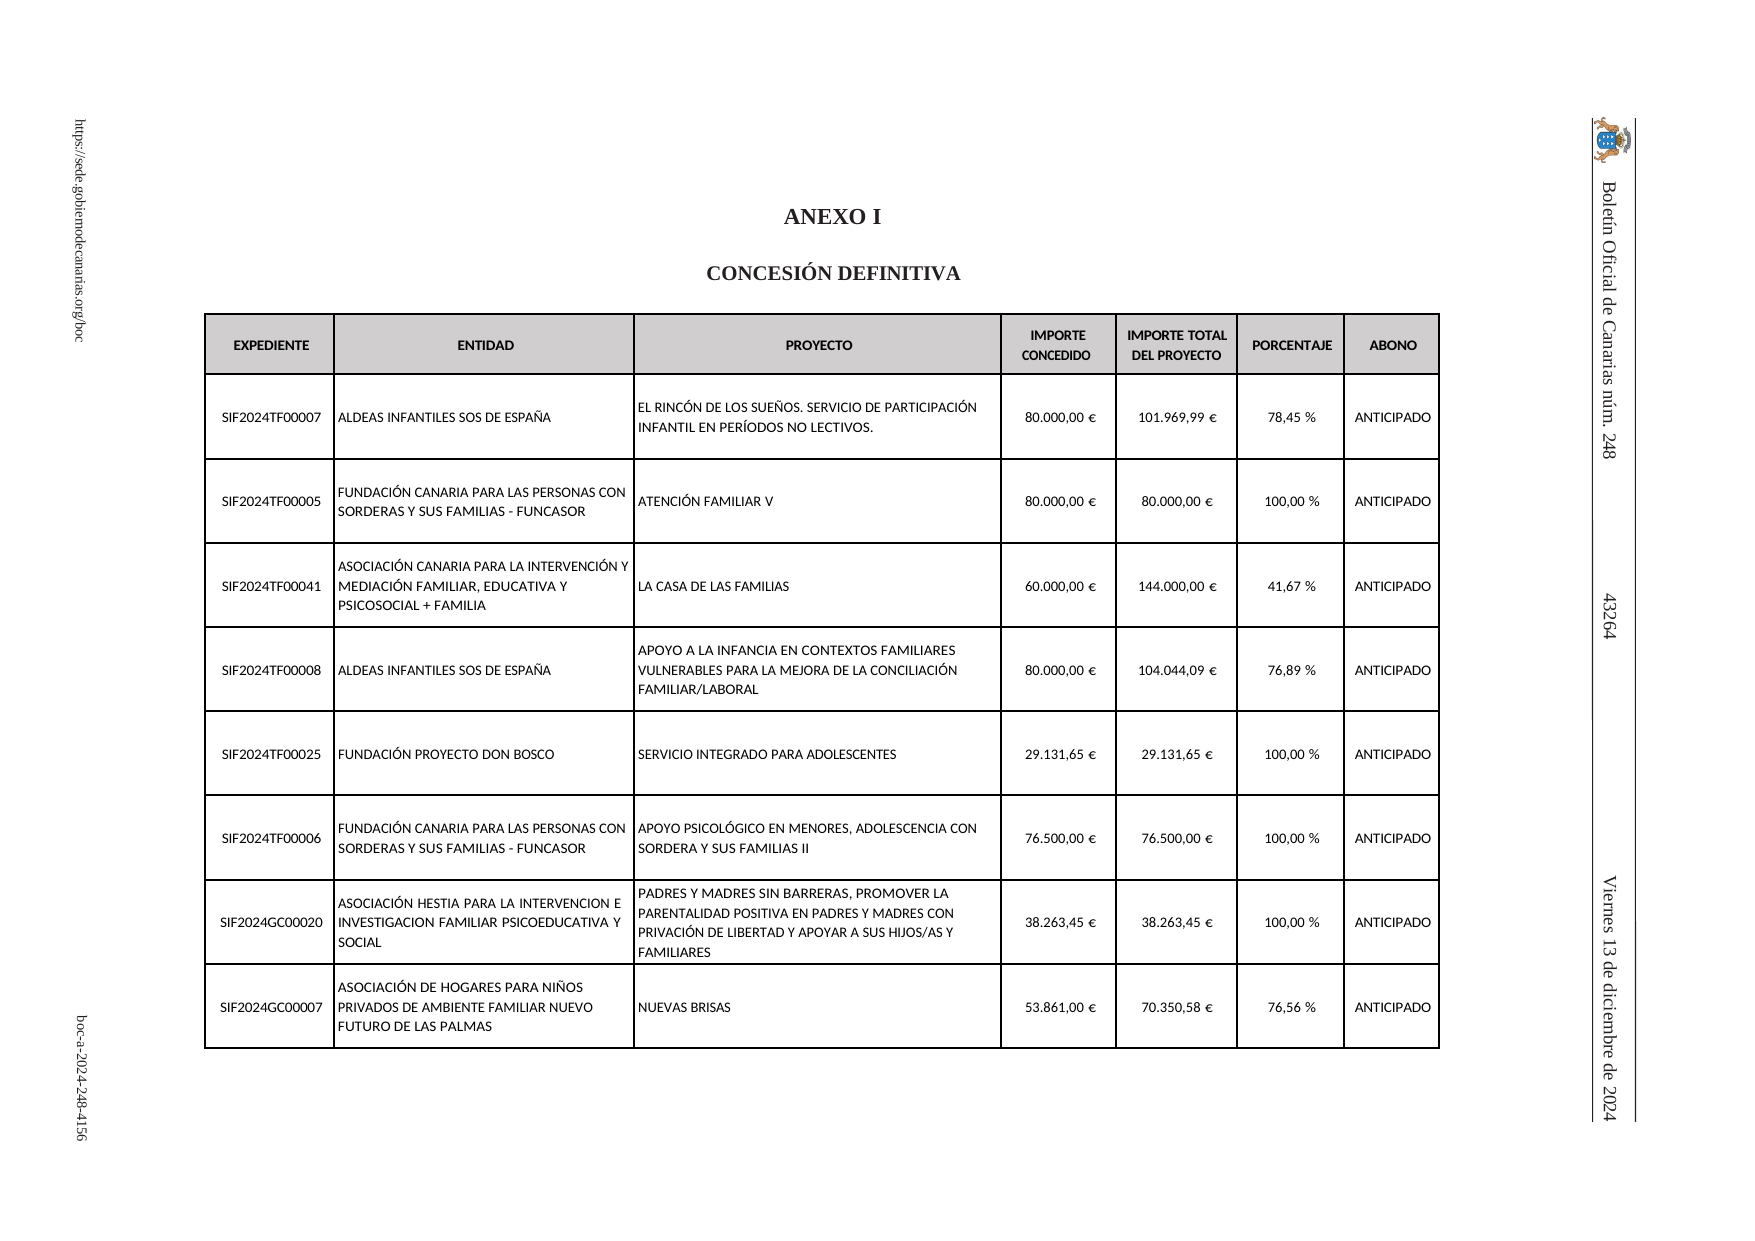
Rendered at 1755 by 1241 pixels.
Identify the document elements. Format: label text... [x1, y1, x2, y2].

table_cell ANTICIPADO [1345, 544, 1438, 626]
table_cell 76.500,00 € [1002, 796, 1115, 879]
table_cell 53.861,00 € [1002, 965, 1115, 1047]
table_cell ANTICIPADO [1345, 375, 1438, 457]
text Viernes 13 de diciembre de 2024 [1600, 875, 1621, 1124]
table_cell 80.000,00 € [1002, 628, 1115, 710]
table_cell 70.350,58 € [1117, 965, 1236, 1047]
table_cell 41,67 % [1238, 544, 1343, 626]
text CONCESIÓN DEFINITIVA [679, 261, 988, 285]
table_cell SERVICIO INTEGRADO PARA ADOLESCENTES [635, 712, 1000, 794]
table_cell 101.969,99 € [1117, 375, 1236, 457]
text boc-a-2024-248-4156 [74, 1016, 91, 1145]
table_cell SIF2024TF00041 [206, 544, 333, 626]
table_cell 80.000,00 € [1002, 375, 1115, 457]
table_cell 100,00 % [1238, 460, 1343, 542]
table_cell 80.000,00 € [1002, 460, 1115, 542]
table_cell SIF2024TF00007 [206, 375, 333, 457]
table_cell SIF2024GC00007 [206, 965, 333, 1047]
table_cell 60.000,00 € [1002, 544, 1115, 626]
table_cell SIF2024GC00020 [206, 881, 333, 963]
table_cell LA CASA DE LAS FAMILIAS [635, 544, 1000, 626]
table_cell 38.263,45 € [1117, 881, 1236, 963]
table_cell 100,00 % [1238, 796, 1343, 879]
table_cell ANTICIPADO [1345, 712, 1438, 794]
table_header IMPORTE CONCEDIDO [1002, 315, 1115, 373]
table_cell 100,00 % [1238, 712, 1343, 794]
table_cell ASOCIACIÓN CANARIA PARA LA INTERVENCIÓN Y MEDIACIÓN FAMILIAR, EDUCATIVA Y PSICOSOCIAL + FAMILIA [335, 544, 633, 626]
table_cell ANTICIPADO [1345, 796, 1438, 879]
table_cell SIF2024TF00005 [206, 460, 333, 542]
table_header IMPORTE TOTAL DEL PROYECTO [1117, 315, 1236, 373]
table_cell ANTICIPADO [1345, 881, 1438, 963]
table_header EXPEDIENTE [206, 315, 333, 373]
table_cell 100,00 % [1238, 881, 1343, 963]
table_cell NUEVAS BRISAS [635, 965, 1000, 1047]
table_cell ALDEAS INFANTILES SOS DE ESPAÑA [335, 628, 633, 710]
table_cell ANTICIPADO [1345, 460, 1438, 542]
table_cell 76,89 % [1238, 628, 1343, 710]
table_cell FUNDACIÓN CANARIA PARA LAS PERSONAS CON SORDERAS Y SUS FAMILIAS - FUNCASOR [335, 796, 633, 879]
table_cell PADRES Y MADRES SIN BARRERAS, PROMOVER LA PARENTALIDAD POSITIVA EN PADRES Y MADRES CON PRIVACIÓN DE LIBERTAD Y APOYAR A SUS HIJOS/AS Y FAMILIARES [635, 881, 1000, 963]
table_cell 76.500,00 € [1117, 796, 1236, 879]
table_cell SIF2024TF00025 [206, 712, 333, 794]
table_cell ANTICIPADO [1345, 628, 1438, 710]
table_cell ANTICIPADO [1345, 965, 1438, 1047]
table_cell ATENCIÓN FAMILIAR V [635, 460, 1000, 542]
table_cell 144.000,00 € [1117, 544, 1236, 626]
table_cell 38.263,45 € [1002, 881, 1115, 963]
table_cell SIF2024TF00006 [206, 796, 333, 879]
table_cell 29.131,65 € [1117, 712, 1236, 794]
text Boletín Oficial de Canarias núm. 248 [1599, 181, 1621, 462]
table_cell APOYO PSICOLÓGICO EN MENORES, ADOLESCENCIA CON SORDERA Y SUS FAMILIAS II [635, 796, 1000, 879]
table_cell EL RINCÓN DE LOS SUEÑOS. SERVICIO DE PARTICIPACIÓN INFANTIL EN PERÍODOS NO LECTIVOS. [635, 375, 1000, 457]
table_cell 76,56 % [1238, 965, 1343, 1047]
table_cell 78,45 % [1238, 375, 1343, 457]
table_header PORCENTAJE [1238, 315, 1343, 373]
table_cell 29.131,65 € [1002, 712, 1115, 794]
text https://sede.gobiernodecanarias.org/boc [72, 119, 89, 352]
table_cell 104.044,09 € [1117, 628, 1236, 710]
table_cell 80.000,00 € [1117, 460, 1236, 542]
table_cell ASOCIACIÓN HESTIA PARA LA INTERVENCION E INVESTIGACION FAMILIAR PSICOEDUCATIVA Y SOCIAL [335, 881, 633, 963]
table_cell FUNDACIÓN CANARIA PARA LAS PERSONAS CON SORDERAS Y SUS FAMILIAS - FUNCASOR [335, 460, 633, 542]
table_cell ALDEAS INFANTILES SOS DE ESPAÑA [335, 375, 633, 457]
table_header ABONO [1345, 315, 1438, 373]
table_cell ASOCIACIÓN DE HOGARES PARA NIÑOS PRIVADOS DE AMBIENTE FAMILIAR NUEVO FUTURO DE LAS PALMAS [335, 965, 633, 1047]
table_cell FUNDACIÓN PROYECTO DON BOSCO [335, 712, 633, 794]
table_header ENTIDAD [335, 315, 633, 373]
table_cell APOYO A LA INFANCIA EN CONTEXTOS FAMILIARES VULNERABLES PARA LA MEJORA DE LA CONCILIACIÓN FAMILIAR/LABORAL [635, 628, 1000, 710]
subtitle ANEXO I [678, 203, 987, 229]
text 43264 [1600, 593, 1621, 642]
table_header PROYECTO [635, 315, 1000, 373]
table_cell SIF2024TF00008 [206, 628, 333, 710]
